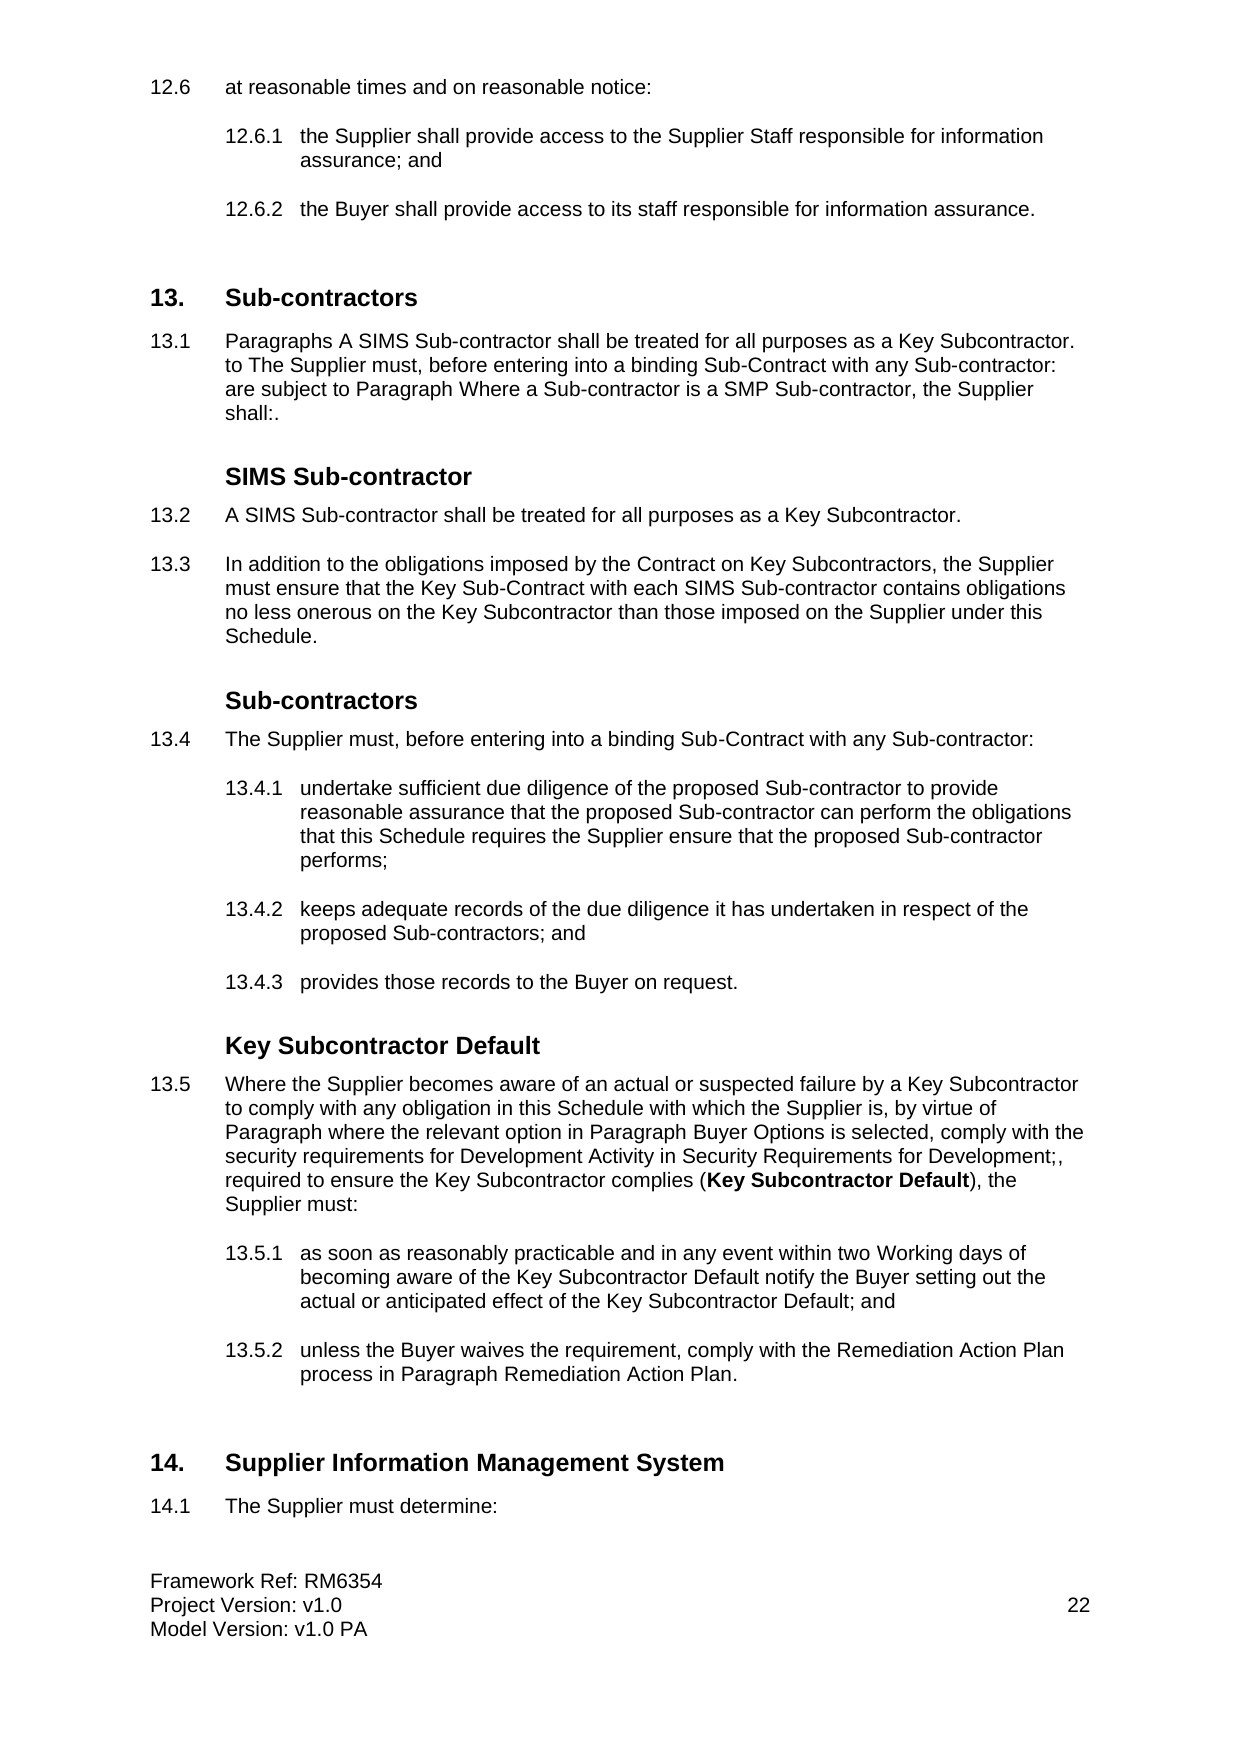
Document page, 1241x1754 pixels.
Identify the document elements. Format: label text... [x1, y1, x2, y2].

subtitle as soon as reasonably practicable and in any event within two Working days of becoming aware of the Key Subcontractor Default notify the Buyer setting out the actual or anticipated effect of the Key Subcontractor Default; and [225, 1241, 1090, 1313]
subtitle The Supplier must determine: [150, 1494, 1090, 1518]
subtitle provides those records to the Buyer on request. [225, 969, 1090, 993]
subtitle A SIMS Sub-contractor shall be treated for all purposes as a Key Subcontractor. [150, 503, 1090, 527]
subtitle keeps adequate records of the due diligence it has undertaken in respect of the proposed Sub-contractors; and [225, 897, 1090, 944]
subtitle Sub-contractors [225, 686, 1090, 714]
subtitle Supplier Information Management System [150, 1448, 1090, 1477]
subtitle Sub-contractors [150, 283, 1090, 312]
subtitle In addition to the obligations imposed by the Contract on Key Subcontractors, the Supplier must ensure that the Key Sub-Contract with each SIMS Sub-contractor contains obligations no less onerous on the Key Subcontractor than those imposed on the Supplier under this Schedule. [150, 552, 1090, 648]
subtitle SIMS Sub-contractor [225, 462, 1090, 491]
subtitle the Buyer shall provide access to its staff responsible for information assurance. [225, 197, 1090, 221]
subtitle at reasonable times and on reasonable notice: [150, 75, 1090, 99]
subtitle undertake sufficient due diligence of the proposed Sub-contractor to provide reasonable assurance that the proposed Sub-contractor can perform the obligations that this Schedule requires the Supplier ensure that the proposed Sub-contractor performs; [225, 776, 1090, 872]
subtitle Where the Supplier becomes aware of an actual or suspected failure by a Key Subcontractor to comply with any obligation in this Schedule with which the Supplier is, by virtue of Paragraph 5.2.2, required to ensure the Key Subcontractor complies (Key Subcontractor Default), the Supplier must: [150, 1072, 1090, 1216]
subtitle The Supplier must, before entering into a binding Sub‑Contract with any Sub-contractor: [150, 727, 1090, 751]
subtitle Key Subcontractor Default [225, 1031, 1090, 1060]
subtitle the Supplier shall provide access to the Supplier Staff responsible for information assurance; and [225, 124, 1090, 172]
subtitle Paragraphs 10.2 to 10.4 are subject to Paragraph 5.4. [150, 329, 1090, 424]
subtitle unless the Buyer waives the requirement, comply with the Remediation Action Plan process in Paragraph 18. [225, 1338, 1090, 1386]
